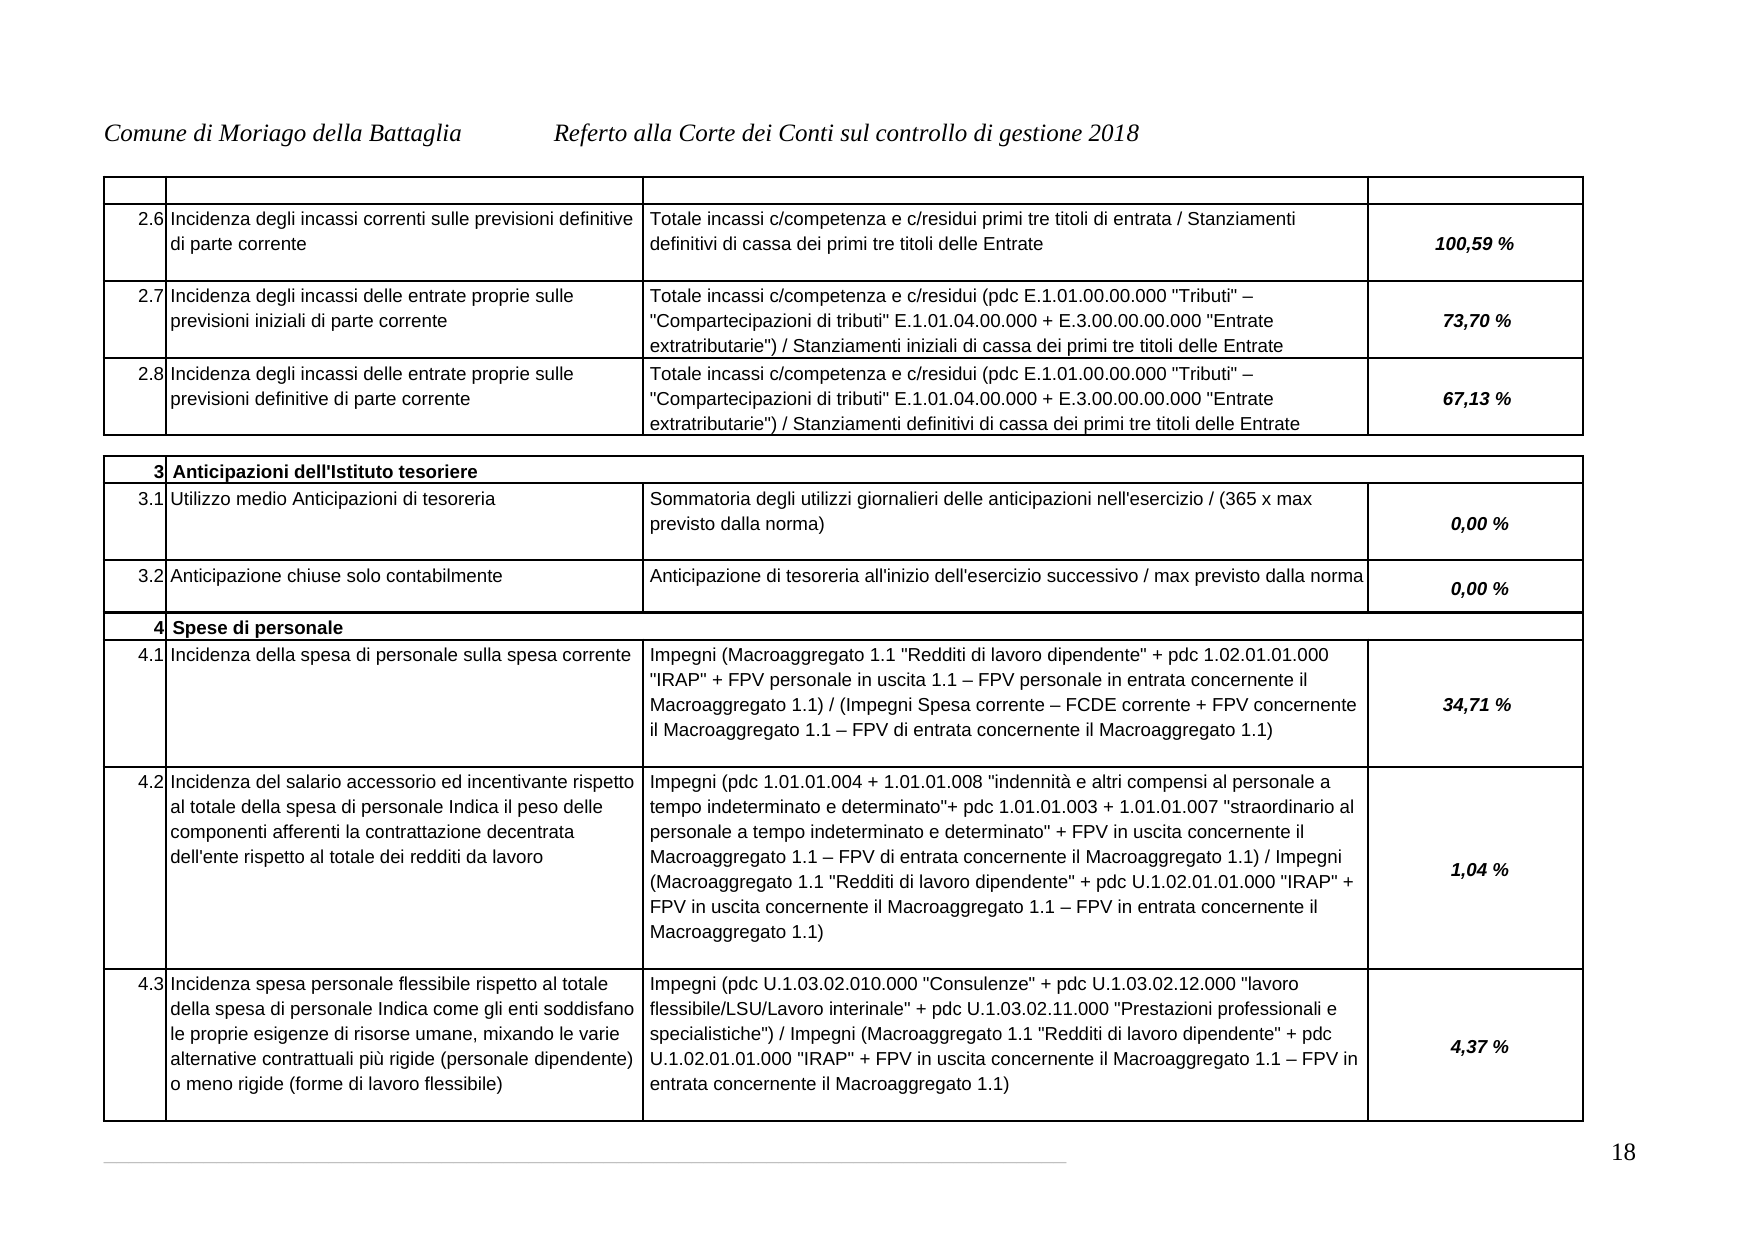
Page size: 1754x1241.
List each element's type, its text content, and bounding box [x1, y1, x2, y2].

table_header 3 [105, 457, 165, 482]
table_cell Incidenza degli incassi correnti sulle previsioni definitive di parte corrente [167, 205, 642, 280]
table_cell 2.7 [105, 282, 165, 357]
table_cell Anticipazione chiuse solo contabilmente [167, 561, 642, 611]
table_cell Impegni (pdc 1.01.01.004 + 1.01.01.008 "indennità e altri compensi al personale a tempo indeterminato e determinato"+ pdc 1.01.01.003 + 1.01.01.007 "straordinario al personale a tempo indeterminato e determinato" + FPV in uscita concernente il Macroaggregato 1.1 – FPV di entrata concernente il Macroaggregato 1.1) / Impegni (Macroaggregato 1.1 "Redditi di lavoro dipendente" + pdc U.1.02.01.01.000 "IRAP" + FPV in uscita concernente il Macroaggregato 1.1 – FPV in entrata concernente il Macroaggregato 1.1) [644, 768, 1367, 968]
table_cell Spese di personale [167, 614, 643, 638]
table_cell 4.3 [105, 970, 165, 1120]
table_header [643, 457, 1368, 482]
table_header [1368, 457, 1582, 482]
table_cell Anticipazione di tesoreria all'inizio dell'esercizio successivo / max previsto dalla norma [644, 561, 1367, 611]
table_cell 34,71 % [1369, 641, 1582, 766]
table_cell [643, 614, 1368, 638]
table_cell Totale incassi c/competenza e c/residui primi tre titoli di entrata / Stanziamenti definitivi di cassa dei primi tre titoli delle Entrate [644, 205, 1367, 280]
table_cell 3.2 [105, 561, 165, 611]
table_cell 3.1 [105, 484, 165, 559]
table_cell Incidenza del salario accessorio ed incentivante rispetto al totale della spesa di personale Indica il peso delle componenti afferenti la contrattazione decentrata dell'ente rispetto al totale dei redditi da lavoro [167, 768, 642, 968]
table_cell 1,04 % [1369, 768, 1582, 968]
table_cell 2.6 [105, 205, 165, 280]
table_cell Totale incassi c/competenza e c/residui (pdc E.1.01.00.00.000 "Tributi" – "Compartecipazioni di tributi" E.1.01.04.00.000 + E.3.00.00.00.000 "Entrate extratributarie") / Stanziamenti definitivi di cassa dei primi tre titoli delle Entrate [644, 359, 1367, 434]
table_cell Impegni (Macroaggregato 1.1 "Redditi di lavoro dipendente" + pdc 1.02.01.01.000 "IRAP" + FPV personale in uscita 1.1 – FPV personale in entrata concernente il Macroaggregato 1.1) / (Impegni Spesa corrente – FCDE corrente + FPV concernente il Macroaggregato 1.1 – FPV di entrata concernente il Macroaggregato 1.1) [644, 641, 1367, 766]
table_cell 4.1 [105, 641, 165, 766]
table_cell 0,00 % [1369, 561, 1582, 611]
table_cell 73,70 % [1369, 282, 1582, 357]
table_cell 67,13 % [1369, 359, 1582, 434]
table_cell 4.2 [105, 768, 165, 968]
table_cell 0,00 % [1369, 484, 1582, 559]
table_cell 100,59 % [1369, 205, 1582, 280]
table_cell Impegni (pdc U.1.03.02.010.000 "Consulenze" + pdc U.1.03.02.12.000 "lavoro flessibile/LSU/Lavoro interinale" + pdc U.1.03.02.11.000 "Prestazioni professionali e specialistiche") / Impegni (Macroaggregato 1.1 "Redditi di lavoro dipendente" + pdc U.1.02.01.01.000 "IRAP" + FPV in uscita concernente il Macroaggregato 1.1 – FPV in entrata concernente il Macroaggregato 1.1) [644, 970, 1367, 1120]
table_cell Sommatoria degli utilizzi giornalieri delle anticipazioni nell'esercizio / (365 x max previsto dalla norma) [644, 484, 1367, 559]
table_cell [644, 178, 1367, 203]
table_cell 4 [105, 614, 165, 638]
table_cell [167, 178, 642, 203]
table_cell Utilizzo medio Anticipazioni di tesoreria [167, 484, 642, 559]
table_cell [105, 178, 165, 203]
table_header Anticipazioni dell'Istituto tesoriere [167, 457, 643, 482]
table_cell Incidenza della spesa di personale sulla spesa corrente [167, 641, 642, 766]
table_cell 4,37 % [1369, 970, 1582, 1120]
table_cell [1369, 178, 1582, 203]
table_cell Totale incassi c/competenza e c/residui (pdc E.1.01.00.00.000 "Tributi" – "Compartecipazioni di tributi" E.1.01.04.00.000 + E.3.00.00.00.000 "Entrate extratributarie") / Stanziamenti iniziali di cassa dei primi tre titoli delle Entrate [644, 282, 1367, 357]
table_cell Incidenza degli incassi delle entrate proprie sulle previsioni iniziali di parte corrente [167, 282, 642, 357]
table_cell [1368, 614, 1582, 638]
table_cell Incidenza degli incassi delle entrate proprie sulle previsioni definitive di parte corrente [167, 359, 642, 434]
table_cell 2.8 [105, 359, 165, 434]
table_cell Incidenza spesa personale flessibile rispetto al totale della spesa di personale Indica come gli enti soddisfano le proprie esigenze di risorse umane, mixando le varie alternative contrattuali più rigide (personale dipendente) o meno rigide (forme di lavoro flessibile) [167, 970, 642, 1120]
